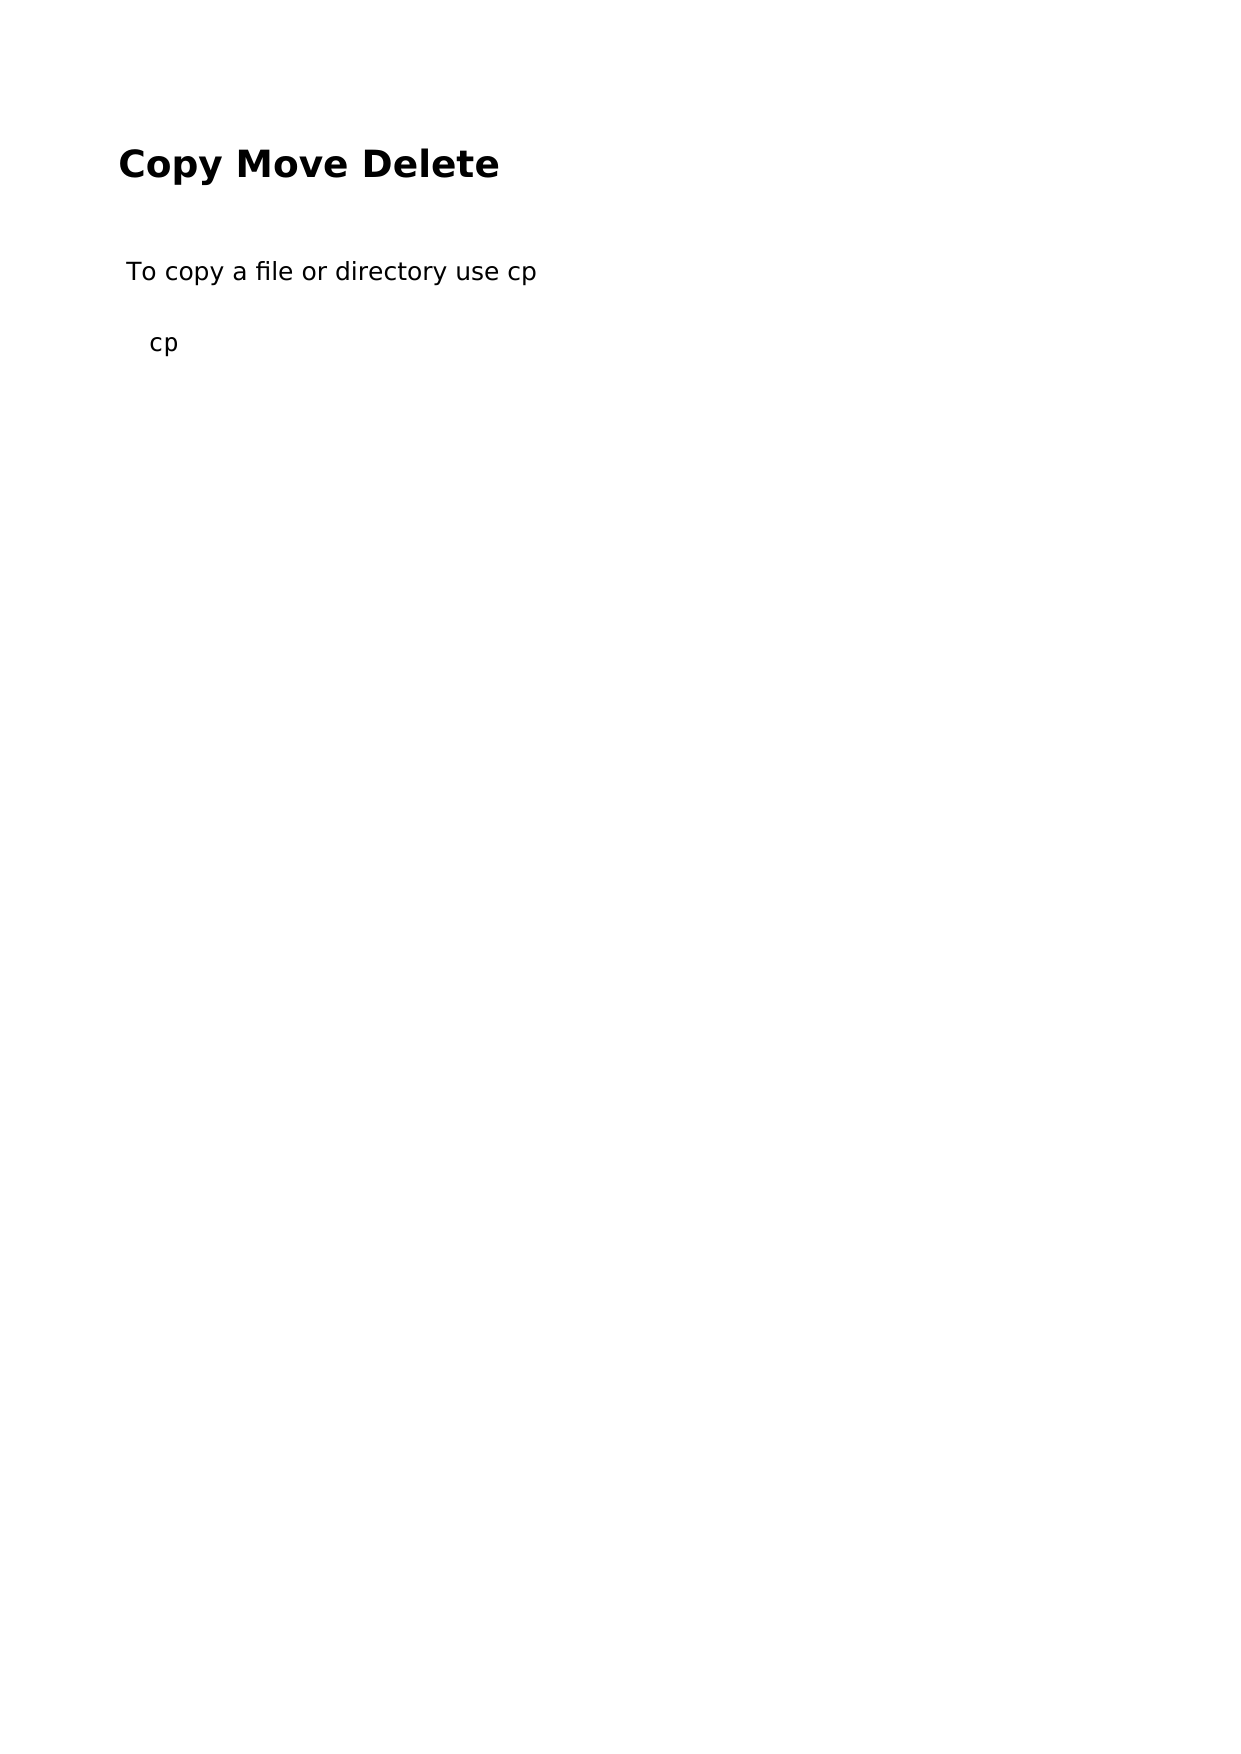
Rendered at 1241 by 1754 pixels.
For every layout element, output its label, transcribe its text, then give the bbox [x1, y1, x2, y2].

subtitle Copy Move Delete [118, 143, 1122, 187]
text To copy a file or directory use cp [118, 199, 1122, 316]
text cp [118, 328, 1122, 358]
